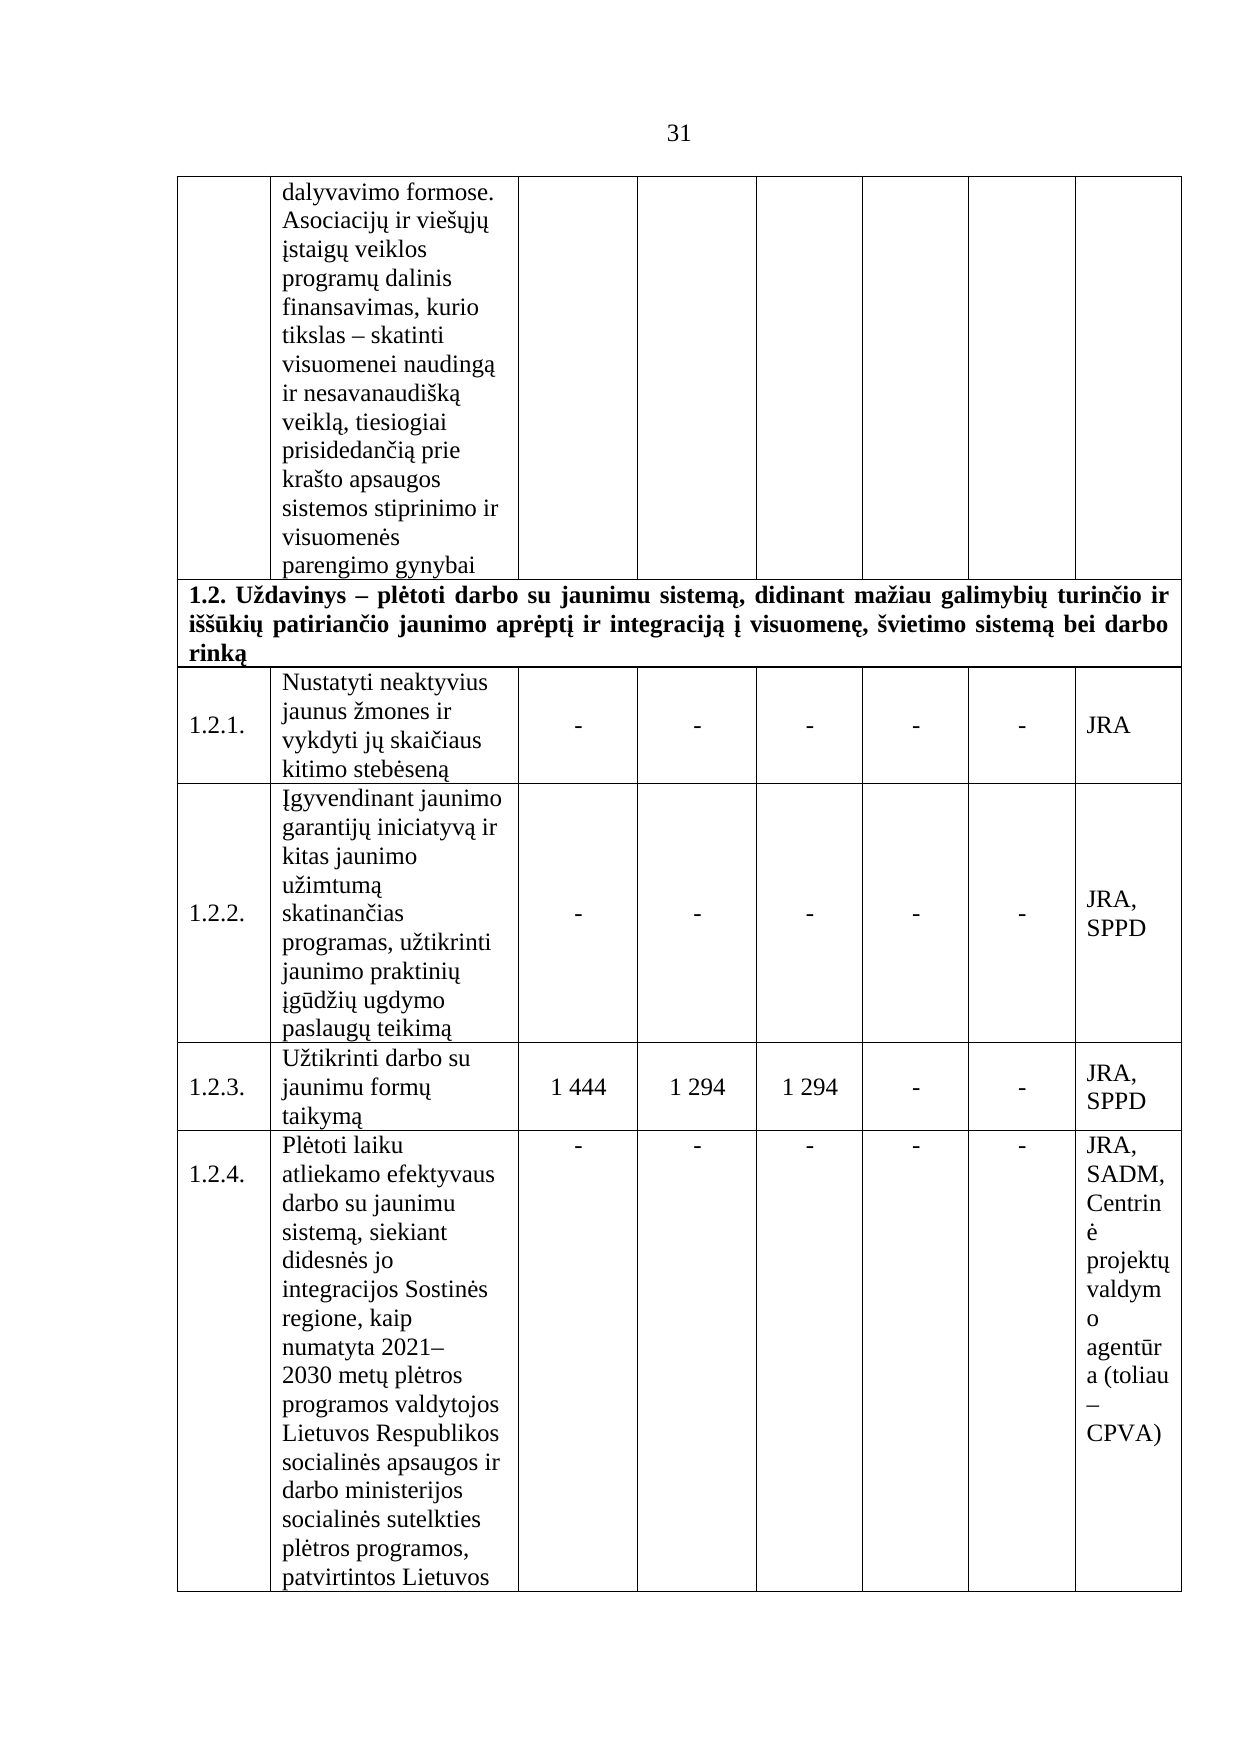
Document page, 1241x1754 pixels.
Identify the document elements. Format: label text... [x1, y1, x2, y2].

table_cell - [519, 784, 637, 1042]
table_cell JRA [1076, 668, 1181, 782]
table_cell - [969, 784, 1075, 1042]
table_cell - [969, 1043, 1075, 1129]
table_cell Nustatyti neaktyvius jaunus žmones ir vykdyti jų skaičiaus kitimo stebėseną [271, 668, 518, 782]
table_cell - [863, 1131, 968, 1591]
table_cell 1.2.3. [178, 1043, 270, 1129]
table_cell 1 294 [757, 1043, 862, 1129]
table_cell - [638, 177, 756, 579]
table_cell [1076, 177, 1181, 579]
table_cell - [969, 668, 1075, 782]
table_cell - [969, 1131, 1075, 1591]
table_cell - [757, 784, 862, 1042]
table_cell 1.2.2. [178, 784, 270, 1042]
table_cell JRA, SADM, Centrinė projektų valdymo agentūra (toliau – CPVA) [1076, 1131, 1181, 1591]
table_cell dalyvavimo formose. Asociacijų ir viešųjų įstaigų veiklos programų dalinis finansavimas, kurio tikslas – skatinti visuomenei naudingą ir nesavanaudišką veiklą, tiesiogiai prisidedančią prie krašto apsaugos sistemos stiprinimo ir visuomenės parengimo gynybai [271, 177, 518, 579]
table_cell - [757, 177, 862, 579]
table_cell - [757, 668, 862, 782]
table_cell - [969, 177, 1075, 579]
table_cell - [519, 1131, 637, 1591]
table_cell JRA, SPPD [1076, 784, 1181, 1042]
table_cell 1 294 [638, 1043, 756, 1129]
table_cell [178, 177, 270, 579]
table_cell Plėtoti laiku atliekamo efektyvaus darbo su jaunimu sistemą, siekiant didesnės jo integracijos Sostinės regione, kaip numatyta 2021–2030 metų plėtros programos valdytojos Lietuvos Respublikos socialinės apsaugos ir darbo ministerijos socialinės sutelkties plėtros programos, patvirtintos Lietuvos [271, 1131, 518, 1591]
table_cell - [519, 177, 637, 579]
table_cell - [863, 668, 968, 782]
table_cell - [863, 177, 968, 579]
table_cell 1.2.4. [178, 1131, 270, 1591]
table_cell Užtikrinti darbo su jaunimu formų taikymą [271, 1043, 518, 1129]
table_cell - [863, 1043, 968, 1129]
table_cell JRA, SPPD [1076, 1043, 1181, 1129]
table_cell 1.2.1. [178, 668, 270, 782]
table_cell Įgyvendinant jaunimo garantijų iniciatyvą ir kitas jaunimo užimtumą skatinančias programas, užtikrinti jaunimo praktinių įgūdžių ugdymo paslaugų teikimą [271, 784, 518, 1042]
table_cell - [638, 668, 756, 782]
table_cell - [863, 784, 968, 1042]
table_cell - [638, 784, 756, 1042]
table_cell - [638, 1131, 756, 1591]
table_cell - [757, 1131, 862, 1591]
table_cell 1.2. Uždavinys – plėtoti darbo su jaunimu sistemą, didinant mažiau galimybių turinčio ir iššūkių patiriančio jaunimo aprėptį ir integraciją į visuomenę, švietimo sistemą bei darbo rinką [178, 580, 1181, 666]
table_cell - [519, 668, 637, 782]
table_cell 1 444 [519, 1043, 637, 1129]
